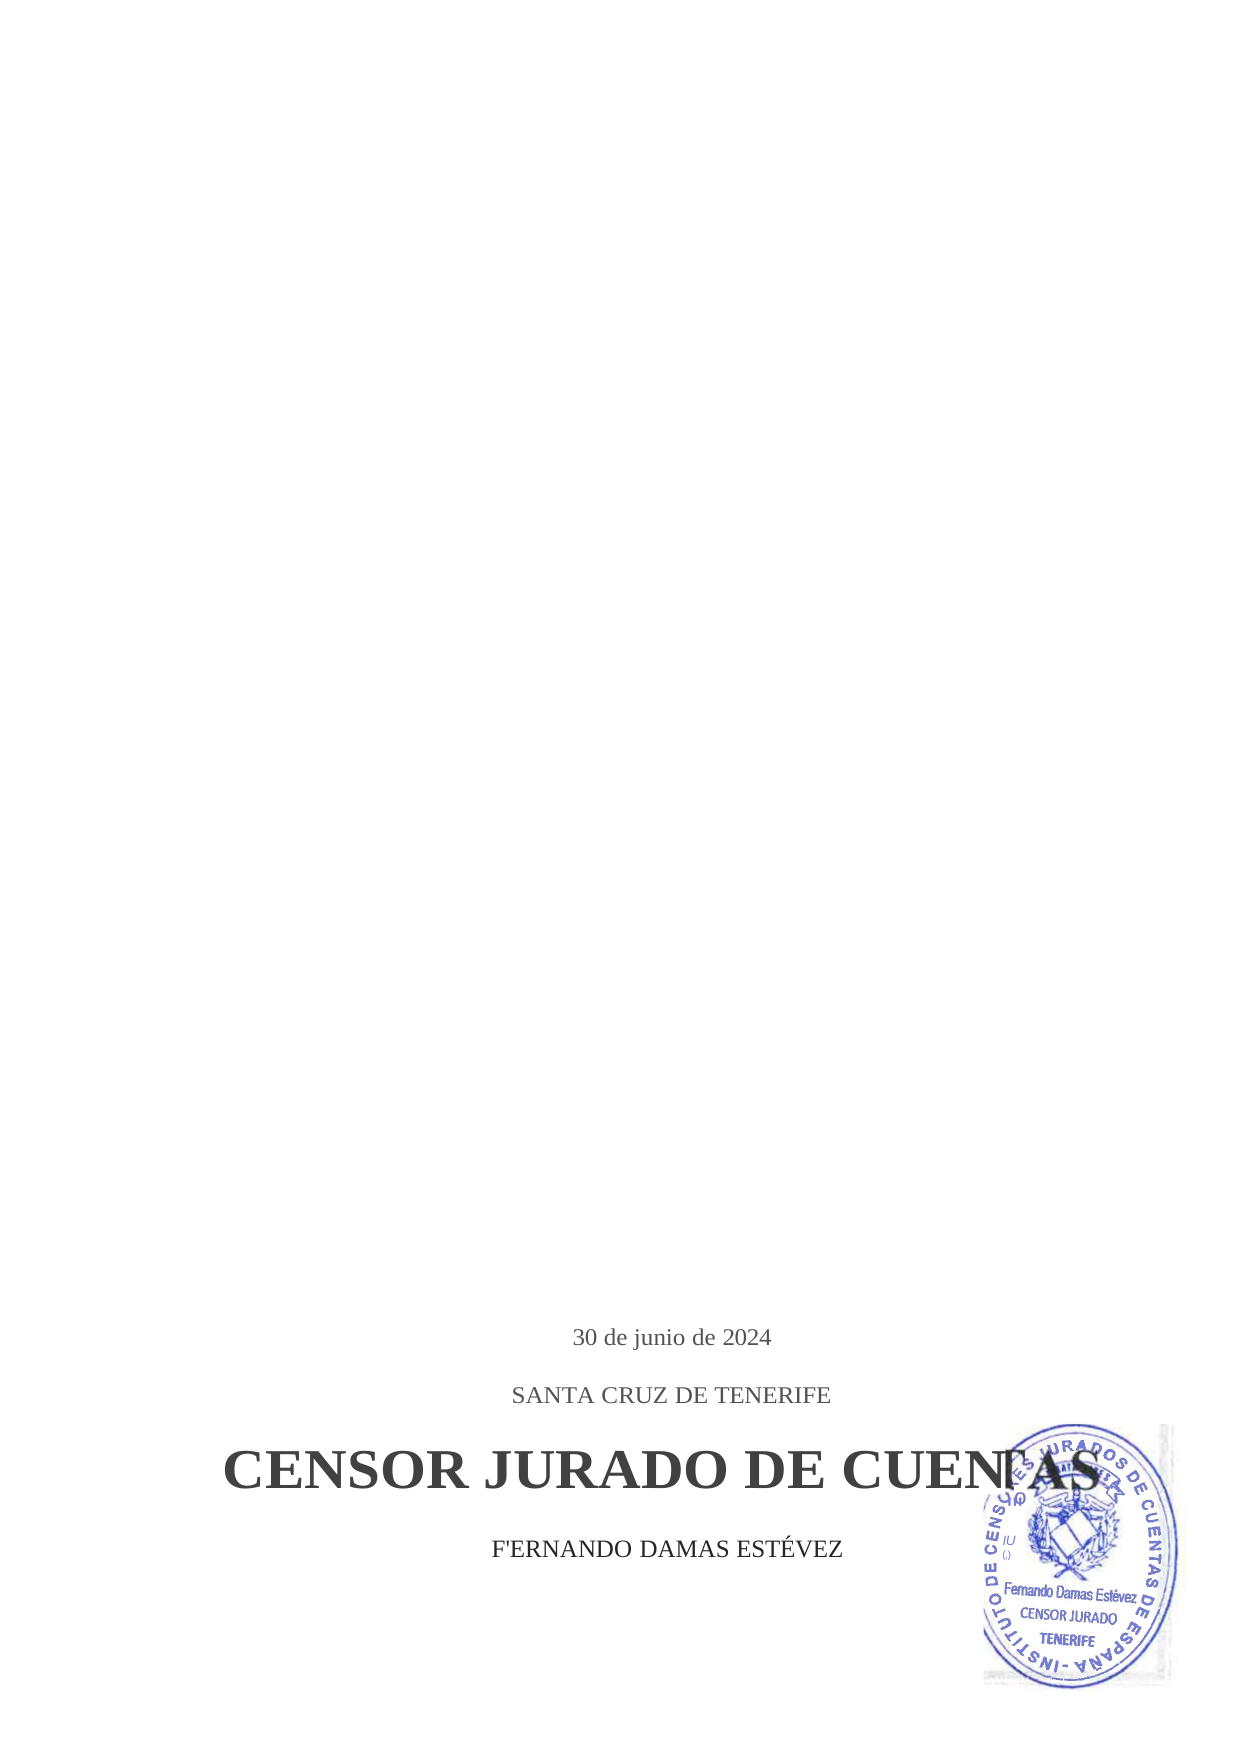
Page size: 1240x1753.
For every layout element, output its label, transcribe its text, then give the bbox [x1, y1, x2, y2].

picture [983, 1423, 1191, 1691]
text o [1014, 1485, 1027, 1509]
subtitle F'ERNANDO DAMAS ESTÉVEZ [491, 1534, 853, 1563]
text 30 de junio de 2024 [225, 1323, 1119, 1351]
text CENSOR JURADO DE CUEN [171, 1439, 983, 1501]
subtitle SANTA CRUZ DE TENERIFE [225, 1381, 1118, 1409]
text "' [104, 1501, 983, 1531]
